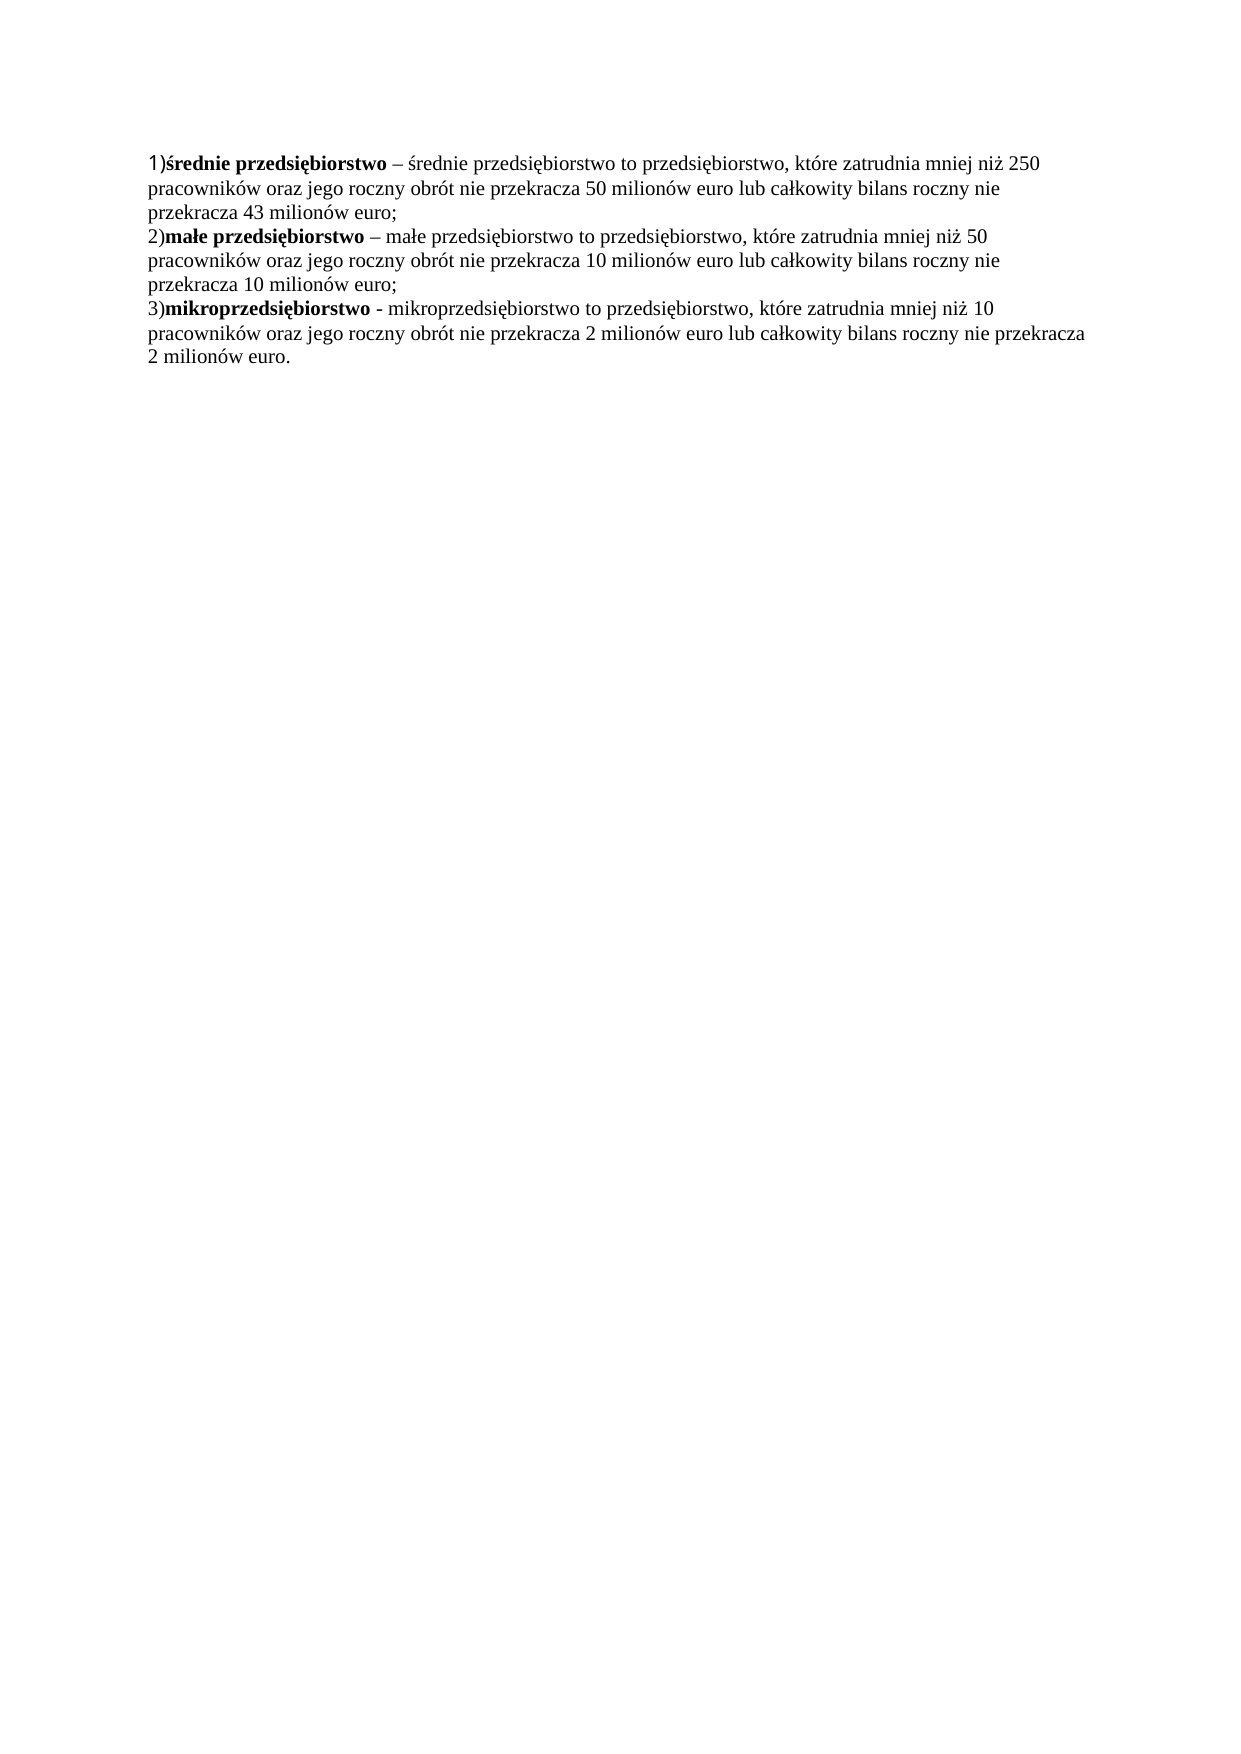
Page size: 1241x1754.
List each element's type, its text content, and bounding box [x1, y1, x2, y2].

list mikroprzedsiębiorstwo - mikroprzedsiębiorstwo to przedsiębiorstwo, które zatrudnia mniej niż 10 pracowników oraz jego roczny obrót nie przekracza 2 milionów euro lub całkowity bilans roczny nie przekracza 2 milionów euro. [148, 296, 1093, 368]
list średnie przedsiębiorstwo – średnie przedsiębiorstwo to przedsiębiorstwo, które zatrudnia mniej niż 250 pracowników oraz jego roczny obrót nie przekracza 50 milionów euro lub całkowity bilans roczny nie przekracza 43 milionów euro; [148, 148, 1093, 224]
list małe przedsiębiorstwo – małe przedsiębiorstwo to przedsiębiorstwo, które zatrudnia mniej niż 50 pracowników oraz jego roczny obrót nie przekracza 10 milionów euro lub całkowity bilans roczny nie przekracza 10 milionów euro; [148, 224, 1093, 296]
